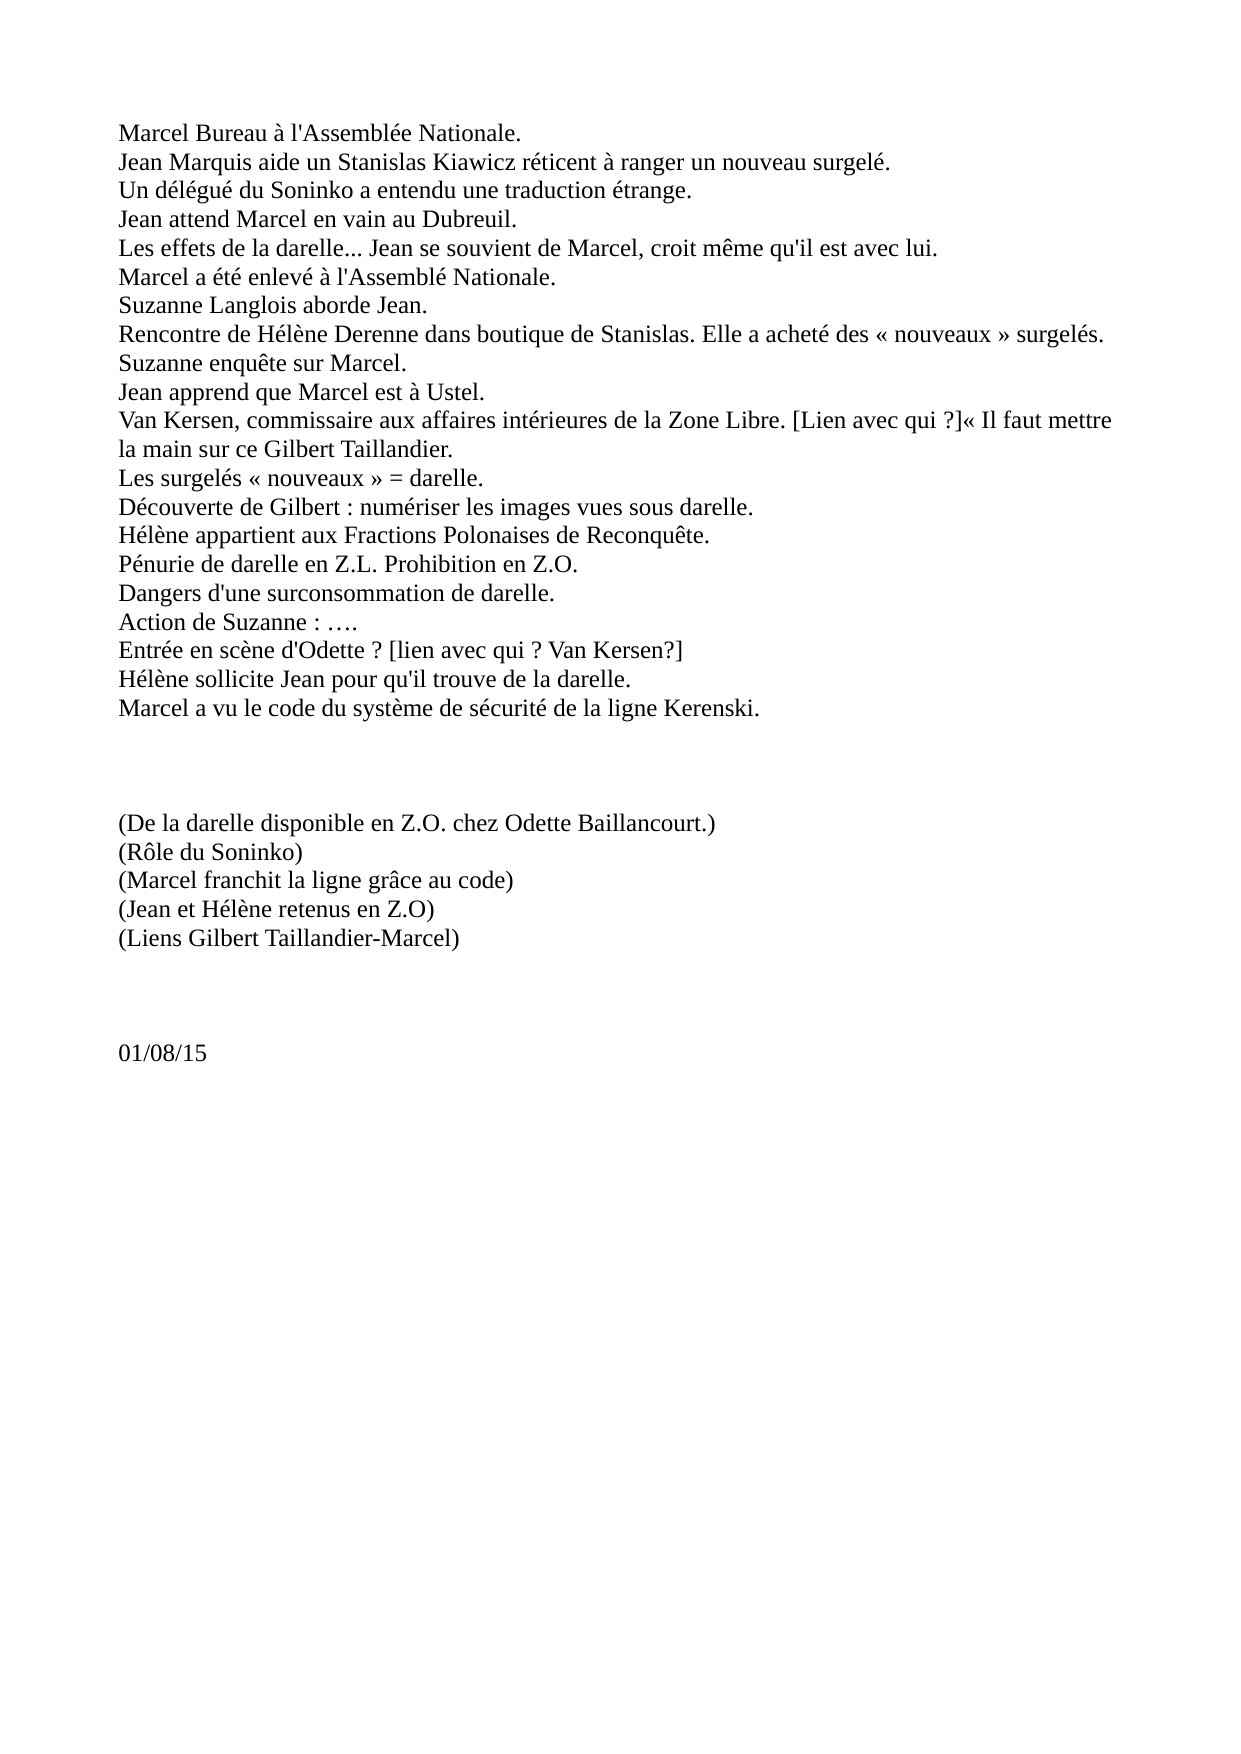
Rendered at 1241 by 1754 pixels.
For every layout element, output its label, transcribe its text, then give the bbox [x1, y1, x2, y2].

text Découverte de Gilbert : numériser les images vues sous darelle. [118, 492, 1122, 521]
text Un délégué du Soninko a entendu une traduction étrange. [118, 176, 1122, 204]
text Suzanne enquête sur Marcel. [118, 348, 1122, 377]
text Dangers d'une surconsommation de darelle. [118, 578, 1122, 607]
text (De la darelle disponible en Z.O. chez Odette Baillancourt.) [118, 808, 1122, 837]
text (Liens Gilbert Taillandier-Marcel) [118, 923, 1122, 952]
text Marcel a été enlevé à l'Assemblé Nationale. [118, 262, 1122, 291]
text Marcel a vu le code du système de sécurité de la ligne Kerenski. [118, 693, 1122, 722]
text Van Kersen, commissaire aux affaires intérieures de la Zone Libre. [Lien avec qui ?]« Il faut mettre la main sur ce Gilbert Taillandier. [118, 406, 1122, 463]
text Suzanne Langlois aborde Jean. [118, 291, 1122, 319]
text (Jean et Hélène retenus en Z.O) [118, 894, 1122, 923]
text Action de Suzanne : …. [118, 607, 1122, 636]
text (Marcel franchit la ligne grâce au code) [118, 866, 1122, 894]
text Marcel Bureau à l'Assemblée Nationale. [118, 118, 1122, 147]
text Pénurie de darelle en Z.L. Prohibition en Z.O. [118, 549, 1122, 578]
text Hélène sollicite Jean pour qu'il trouve de la darelle. [118, 664, 1122, 693]
text 01/08/15 [118, 1038, 1122, 1067]
text Entrée en scène d'Odette ? [lien avec qui ? Van Kersen?] [118, 636, 1122, 664]
text Jean attend Marcel en vain au Dubreuil. Les effets de la darelle... Jean se souvient de Marcel, croit même qu'il est avec lui. [118, 204, 1122, 262]
text Jean Marquis aide un Stanislas Kiawicz réticent à ranger un nouveau surgelé. [118, 147, 1122, 176]
text Jean apprend que Marcel est à Ustel. [118, 377, 1122, 406]
text Les surgelés « nouveaux » = darelle. [118, 463, 1122, 492]
text Rencontre de Hélène Derenne dans boutique de Stanislas. Elle a acheté des « nouveaux » surgelés. [118, 319, 1122, 348]
text (Rôle du Soninko) [118, 837, 1122, 866]
text Hélène appartient aux Fractions Polonaises de Reconquête. [118, 521, 1122, 549]
